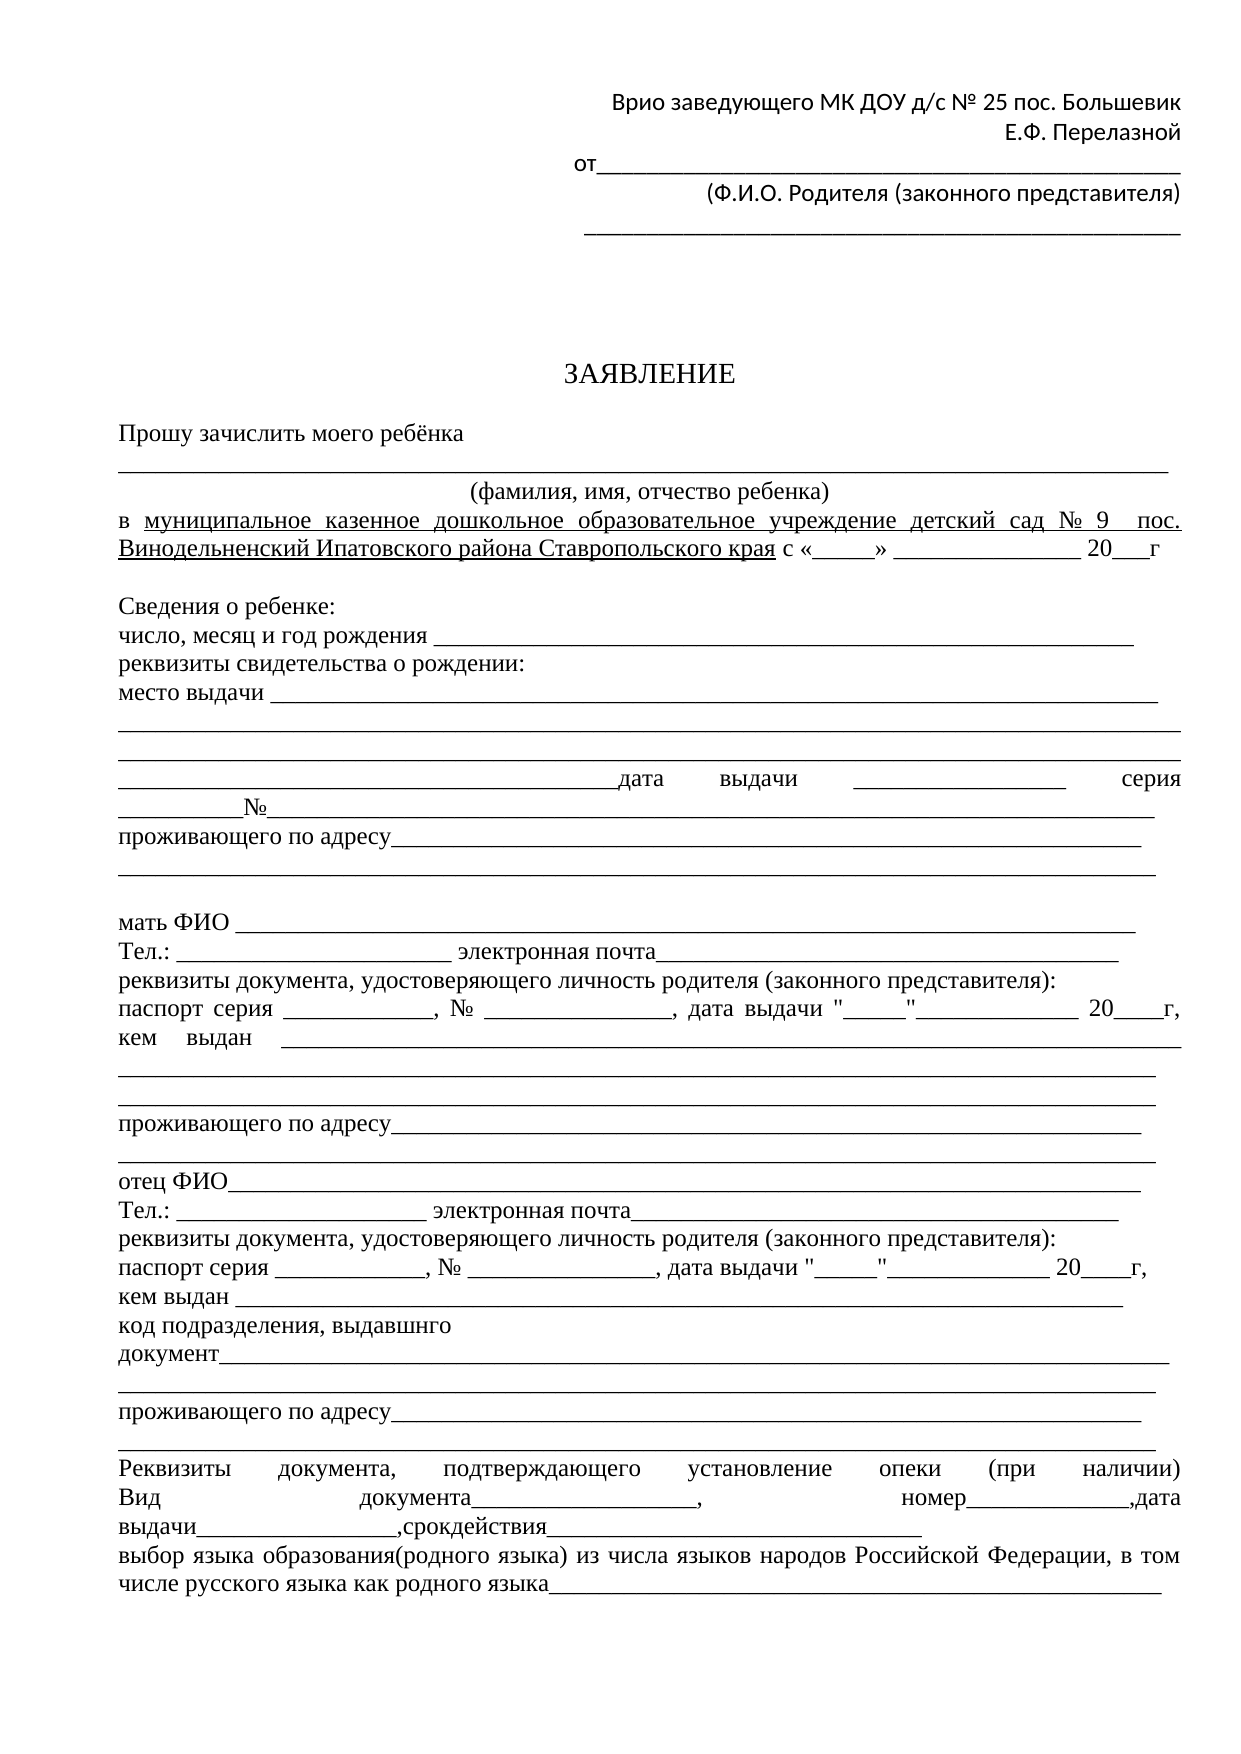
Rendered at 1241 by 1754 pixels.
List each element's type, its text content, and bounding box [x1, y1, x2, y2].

text проживающего по адресу____________________________________________________________ [118, 1108, 1181, 1137]
text число, месяц и год рождения ________________________________________________________ [118, 620, 1181, 648]
text Тел.: ______________________ электронная почта_____________________________________ [118, 936, 1181, 965]
text ___________________________________________________________________________________ [118, 1080, 1181, 1108]
text реквизиты документа, удостоверяющего личность родителя (законного представителя): [118, 1223, 1181, 1252]
text проживающего по адресу____________________________________________________________ [118, 821, 1181, 850]
text _____________________________________________________________________________________ [118, 732, 1181, 760]
text ________________________________________дата выдачи _________________ серия __________№_______________________________________________________________________ [118, 761, 1181, 821]
text Врио заведующего МК ДОУ д/с № 25 пос. Большевик [118, 86, 1181, 116]
text мать ФИО ________________________________________________________________________ [118, 907, 1181, 936]
text (фамилия, имя, отчество ребенка) [118, 476, 1181, 505]
text ___________________________________________________________________________________ [118, 850, 1181, 878]
text Сведения о ребенке: [118, 591, 1181, 620]
text проживающего по адресу____________________________________________________________ [118, 1396, 1181, 1425]
text реквизиты свидетельства о рождении: [118, 648, 1181, 677]
text ___________________________________________________________________________________ Реквизиты документа, подтверждающего установление опеки (при наличии) Вид документа__________________, номер_____________,дата выдачи________________,срокдействия______________________________ [118, 1425, 1181, 1540]
text отец ФИО_________________________________________________________________________ [118, 1166, 1181, 1195]
text Тел.: ____________________ электронная почта_______________________________________ [118, 1195, 1181, 1223]
text Е.Ф. Перелазной [118, 116, 1181, 147]
text Прошу зачислить моего ребёнка [118, 418, 1181, 447]
text ___________________________________________________________________________________ [118, 1367, 1181, 1396]
text ____________________________________________________________________________________ [118, 447, 1181, 476]
text реквизиты документа, удостоверяющего личность родителя (законного представителя): [118, 965, 1181, 993]
text паспорт серия ____________, № _______________, дата выдачи "_____"_____________ 20____г, кем выдан ________________________________________________________________________ ___________________________________________________________________________________ [118, 993, 1181, 1080]
text ___________________________________________________________________________________ [118, 1137, 1181, 1166]
text выбор языка образования(родного языка) из числа языков народов Российской Федерации, в том числе русского языка как родного языка_________________________________________________ [118, 1540, 1181, 1597]
text паспорт серия ____________, № _______________, дата выдачи "_____"_____________ 20____г, кем выдан _______________________________________________________________________ код подразделения, выдавшнго документ____________________________________________________________________________ [118, 1252, 1181, 1367]
text место выдачи _______________________________________________________________________ [118, 677, 1181, 706]
text _____________________________________________________________________________________ [118, 706, 1181, 731]
text в муниципальное казенное дошкольное образовательное учреждение детский сад № 9 пос. Винодельненский Ипатовского района Ставропольского края с «_____» _______________ 20___г [118, 505, 1181, 562]
text ЗАЯВЛЕНИЕ [118, 356, 1181, 390]
text от_______________________________________________ (Ф.И.О. Родителя (законного представителя) ________________________________________________ [118, 147, 1181, 238]
